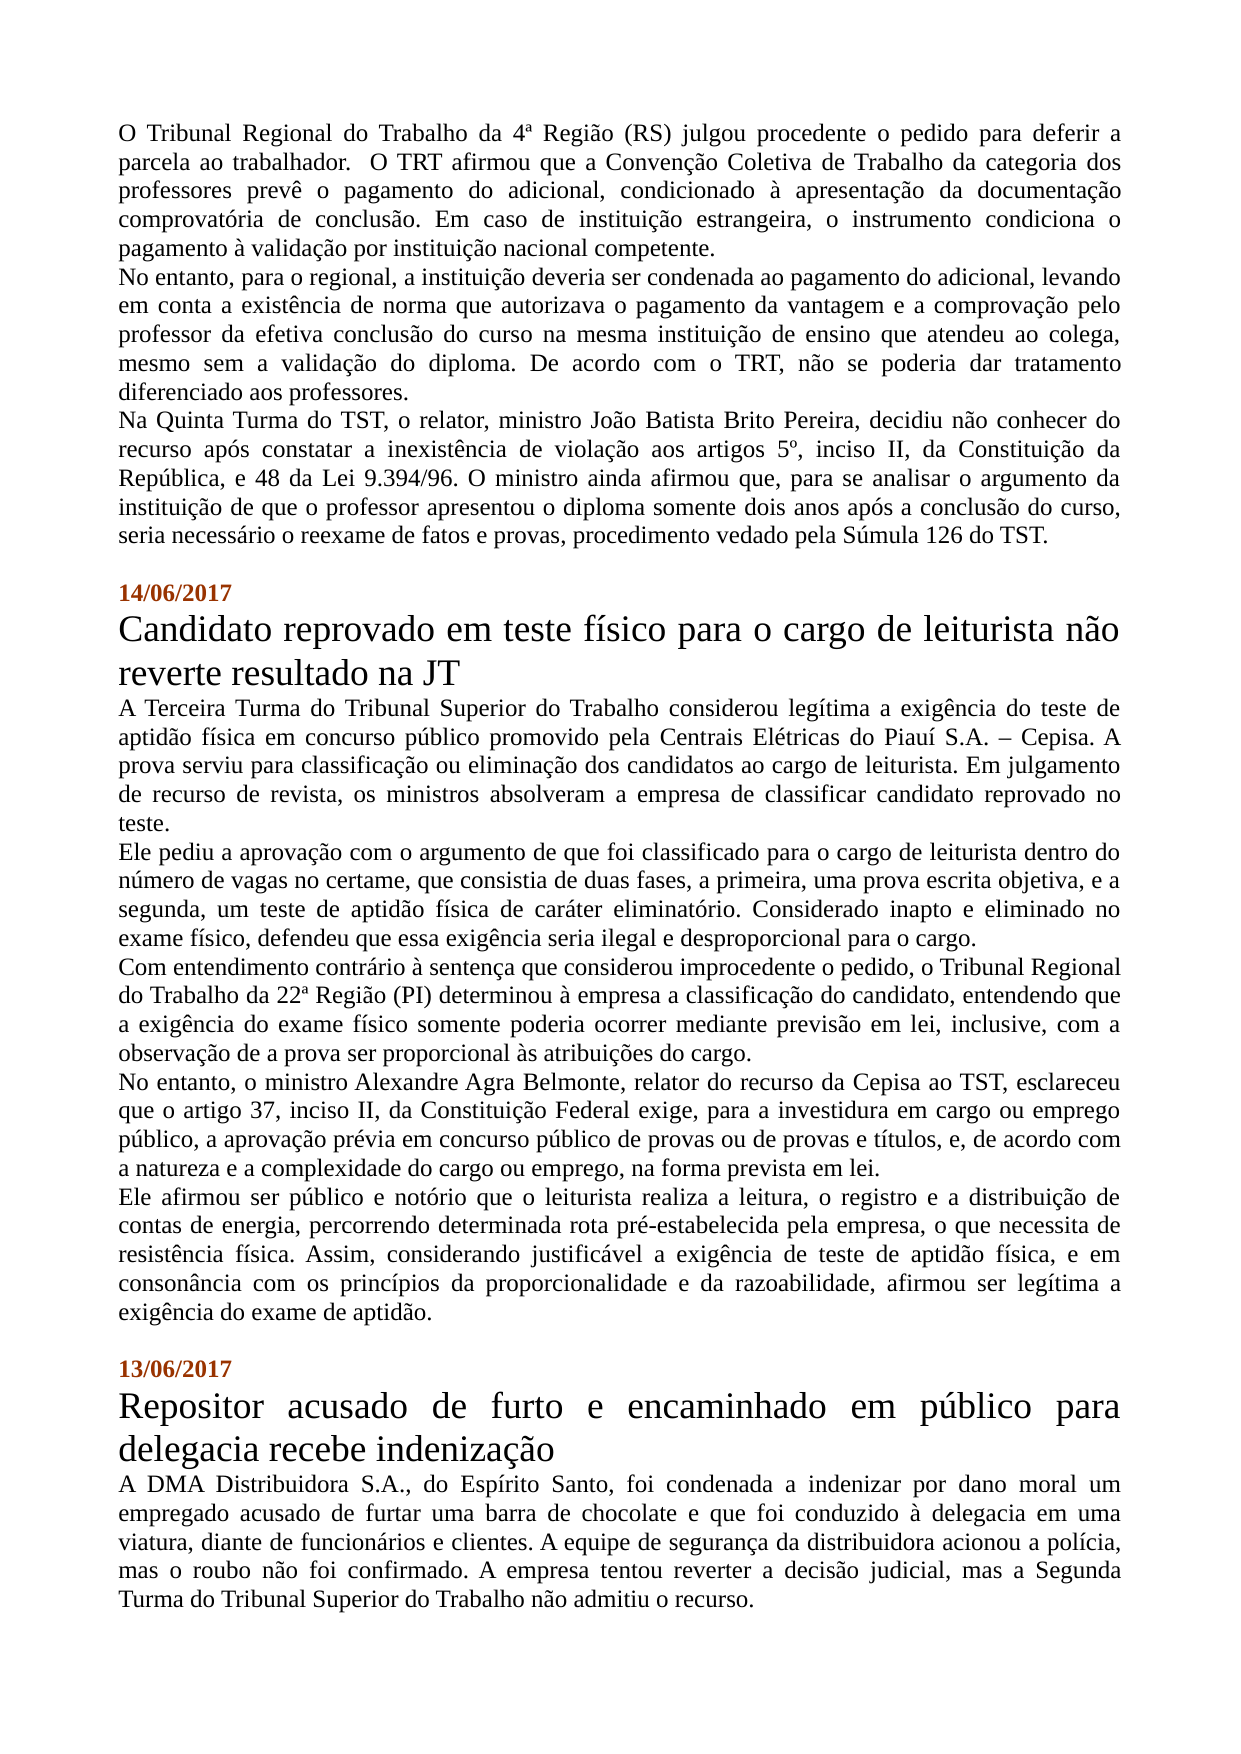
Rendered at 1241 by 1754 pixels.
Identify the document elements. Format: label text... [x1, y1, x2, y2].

text Ele afirmou ser público e notório que o leiturista realiza a leitura, o registro e a distribuição de contas de energia, percorrendo determinada rota pré-estabelecida pela empresa, o que necessita de resistência física. Assim, considerando justificável a exigência de teste de aptidão física, e em consonância com os princípios da proporcionalidade e da razoabilidade, afirmou ser legítima a exigência do exame de aptidão. [118, 1182, 1122, 1326]
text 13/06/2017 [118, 1354, 1122, 1383]
text Ele pediu a aprovação com o argumento de que foi classificado para o cargo de leiturista dentro do número de vagas no certame, que consistia de duas fases, a primeira, uma prova escrita objetiva, e a segunda, um teste de aptidão física de caráter eliminatório. Considerado inapto e eliminado no exame físico, defendeu que essa exigência seria ilegal e desproporcional para o cargo. [118, 837, 1122, 952]
text No entanto, para o regional, a instituição deveria ser condenada ao pagamento do adicional, levando em conta a existência de norma que autorizava o pagamento da vantagem e a comprovação pelo professor da efetiva conclusão do curso na mesma instituição de ensino que atendeu ao colega, mesmo sem a validação do diploma. De acordo com o TRT, não se poderia dar tratamento diferenciado aos professores. [118, 262, 1122, 406]
text Com entendimento contrário à sentença que considerou improcedente o pedido, o Tribunal Regional do Trabalho da 22ª Região (PI) determinou à empresa a classificação do candidato, entendendo que a exigência do exame físico somente poderia ocorrer mediante previsão em lei, inclusive, com a observação de a prova ser proporcional às atribuições do cargo. [118, 952, 1122, 1067]
text Repositor acusado de furto e encaminhado em público para delegacia recebe indenização [118, 1383, 1122, 1469]
text O Tribunal Regional do Trabalho da 4ª Região (RS) julgou procedente o pedido para deferir a parcela ao trabalhador. O TRT afirmou que a Convenção Coletiva de Trabalho da categoria dos professores prevê o pagamento do adicional, condicionado à apresentação da documentação comprovatória de conclusão. Em caso de instituição estrangeira, o instrumento condiciona o pagamento à validação por instituição nacional competente. [118, 118, 1122, 262]
text A DMA Distribuidora S.A., do Espírito Santo, foi condenada a indenizar por dano moral um empregado acusado de furtar uma barra de chocolate e que foi conduzido à delegacia em uma viatura, diante de funcionários e clientes. A equipe de segurança da distribuidora acionou a polícia, mas o roubo não foi confirmado. A empresa tentou reverter a decisão judicial, mas a Segunda Turma do Tribunal Superior do Trabalho não admitiu o recurso. [118, 1469, 1122, 1613]
text No entanto, o ministro Alexandre Agra Belmonte, relator do recurso da Cepisa ao TST, esclareceu que o artigo 37, inciso II, da Constituição Federal exige, para a investidura em cargo ou emprego público, a aprovação prévia em concurso público de provas ou de provas e títulos, e, de acordo com a natureza e a complexidade do cargo ou emprego, na forma prevista em lei. [118, 1067, 1122, 1182]
text A Terceira Turma do Tribunal Superior do Trabalho considerou legítima a exigência do teste de aptidão física em concurso público promovido pela Centrais Elétricas do Piauí S.A. – Cepisa. A prova serviu para classificação ou eliminação dos candidatos ao cargo de leiturista. Em julgamento de recurso de revista, os ministros absolveram a empresa de classificar candidato reprovado no teste. [118, 693, 1122, 837]
text Candidato reprovado em teste físico para o cargo de leiturista não reverte resultado na JT [118, 607, 1122, 693]
text 14/06/2017 [118, 578, 1122, 607]
text Na Quinta Turma do TST, o relator, ministro João Batista Brito Pereira, decidiu não conhecer do recurso após constatar a inexistência de violação aos artigos 5º, inciso II, da Constituição da República, e 48 da Lei 9.394/96. O ministro ainda afirmou que, para se analisar o argumento da instituição de que o professor apresentou o diploma somente dois anos após a conclusão do curso, seria necessário o reexame de fatos e provas, procedimento vedado pela Súmula 126 do TST. [118, 406, 1122, 549]
